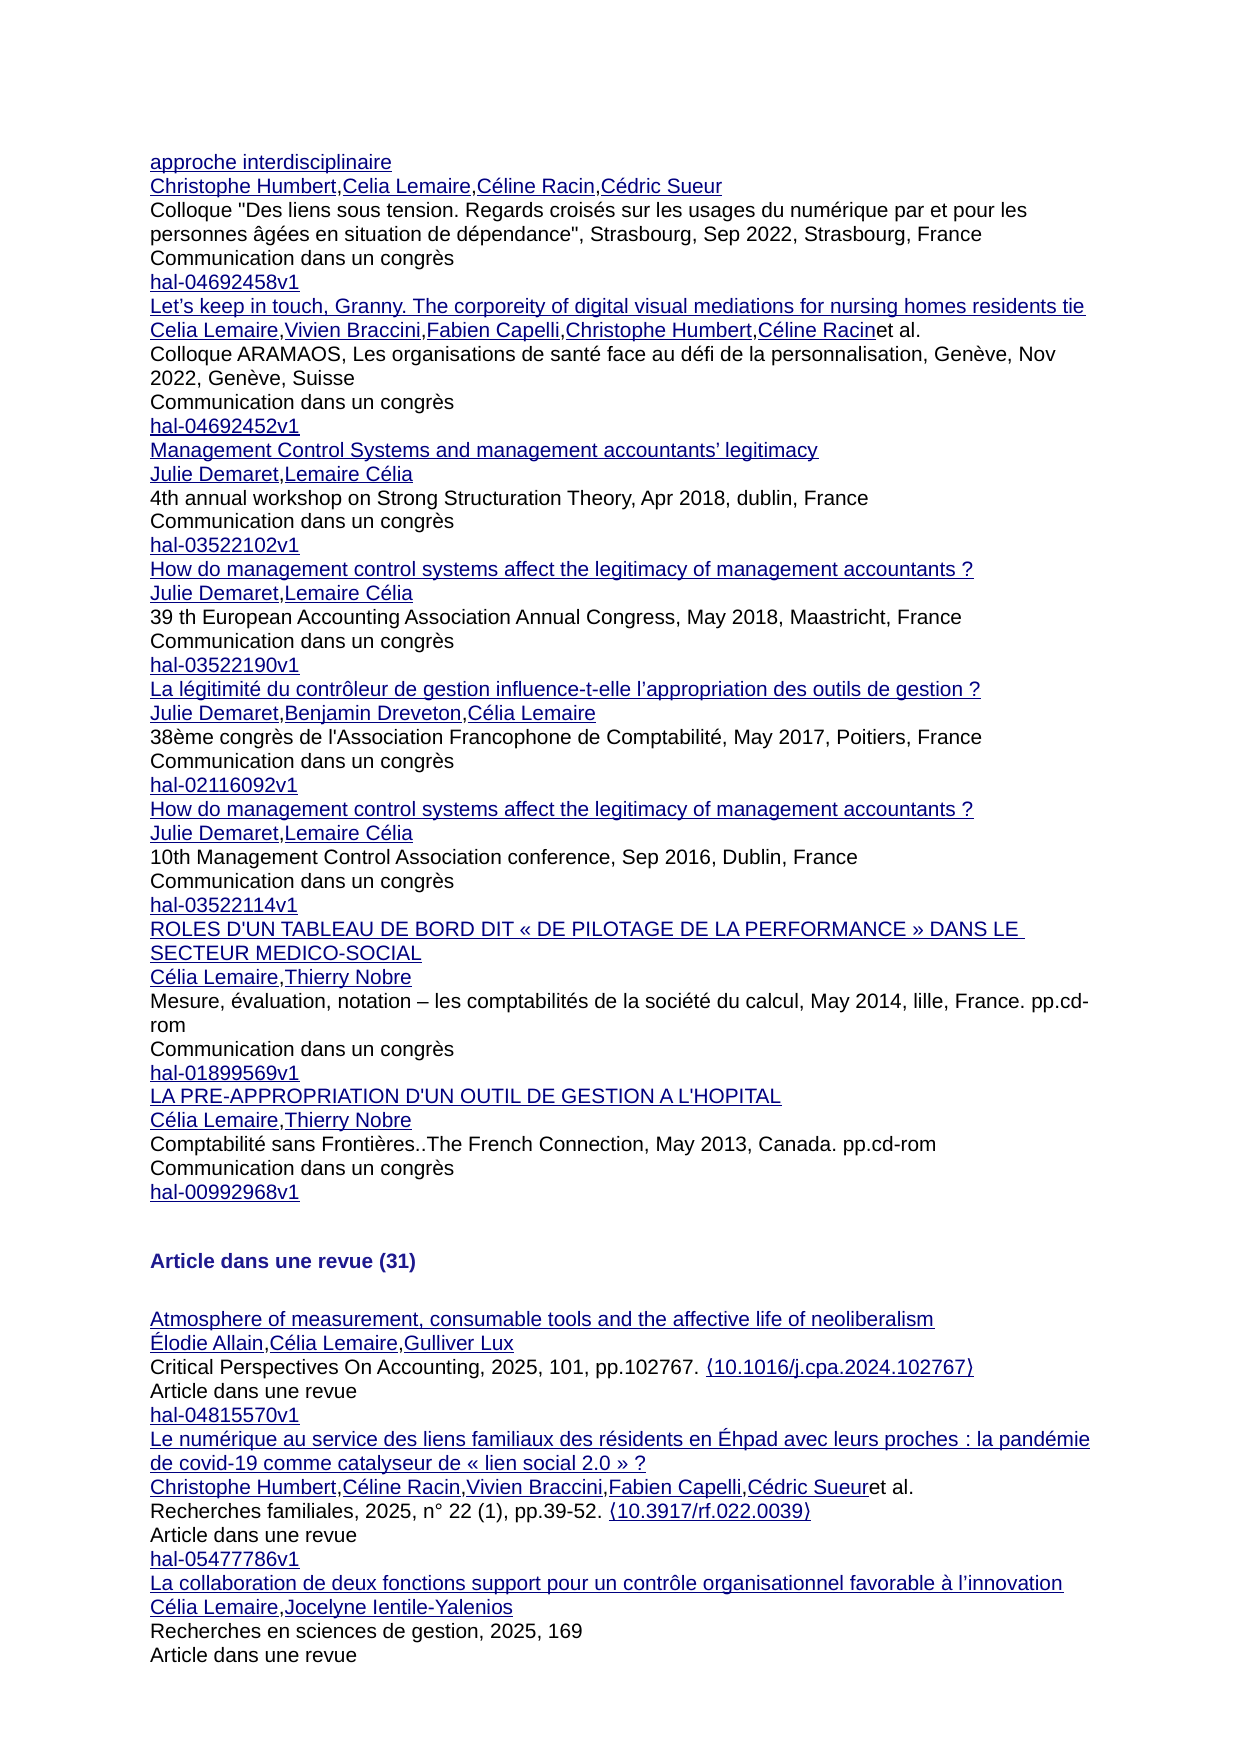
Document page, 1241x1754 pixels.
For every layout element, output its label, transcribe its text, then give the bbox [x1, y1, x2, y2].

table_cell LA PRE-APPROPRIATION D'UN OUTIL DE GESTION A L'HOPITAL Célia Lemaire,Thierry Nobre Comptabilité sans Frontières..The French Connection, May 2013, Canada. pp.cd-rom Communication dans un congrès hal-00992968v1 [150, 1084, 1090, 1204]
table_cell How do management control systems affect the legitimacy of management accountants ? Julie Demaret,Lemaire Célia 10th Management Control Association conference, Sep 2016, Dublin, France Communication dans un congrès hal-03522114v1 [150, 797, 1090, 917]
table_cell La légitimité du contrôleur de gestion influence-t-elle l’appropriation des outils de gestion ? Julie Demaret,Benjamin Dreveton,Célia Lemaire 38ème congrès de l'Association Francophone de Comptabilité, May 2017, Poitiers, France Communication dans un congrès hal-02116092v1 [150, 677, 1090, 797]
subtitle Article dans une revue (31) [150, 1249, 1090, 1273]
table_cell approche interdisciplinaire Christophe Humbert,Celia Lemaire,Céline Racin,Cédric Sueur Colloque "Des liens sous tension. Regards croisés sur les usages du numérique par et pour les personnes âgées en situation de dépendance", Strasbourg, Sep 2022, Strasbourg, France Communication dans un congrès hal-04692458v1 [150, 150, 1090, 294]
table_cell Management Control Systems and management accountants’ legitimacy Julie Demaret,Lemaire Célia 4th annual workshop on Strong Structuration Theory, Apr 2018, dublin, France Communication dans un congrès hal-03522102v1 [150, 438, 1090, 557]
table_cell Le numérique au service des liens familiaux des résidents en Éhpad avec leurs proches : la pandémie [150, 1427, 1090, 1448]
table_cell La collaboration de deux fonctions support pour un contrôle organisationnel favorable à l’innovation Célia Lemaire,Jocelyne Ientile-Yalenios Recherches en sciences de gestion, 2025, 169 Article dans une revue [150, 1571, 1090, 1667]
table_header Atmosphere of measurement, consumable tools and the affective life of neoliberalism Élodie Allain,Célia Lemaire,Gulliver Lux Critical Perspectives On Accounting, 2025, 101, pp.102767. ⟨10.1016/j.cpa.2024.102767⟩ Article dans une revue hal-04815570v1 [150, 1307, 1090, 1427]
table_cell How do management control systems affect the legitimacy of management accountants ? Julie Demaret,Lemaire Célia 39 th European Accounting Association Annual Congress, May 2018, Maastricht, France Communication dans un congrès hal-03522190v1 [150, 557, 1090, 677]
table_cell ROLES D'UN TABLEAU DE BORD DIT « DE PILOTAGE DE LA PERFORMANCE » DANS LE SECTEUR MEDICO-SOCIAL Célia Lemaire,Thierry Nobre Mesure, évaluation, notation – les comptabilités de la société du calcul, May 2014, lille, France. pp.cd-rom Communication dans un congrès hal-01899569v1 [150, 917, 1090, 1084]
table_cell de covid-19 comme catalyseur de « lien social 2.0 » ? Christophe Humbert,Céline Racin,Vivien Braccini,Fabien Capelli,Cédric Sueuret al. Recherches familiales, 2025, n° 22 (1), pp.39-52. ⟨10.3917/rf.022.0039⟩ Article dans une revue hal-05477786v1 [150, 1449, 1090, 1571]
table_cell Let’s keep in touch, Granny. The corporeity of digital visual mediations for nursing homes residents tie Celia Lemaire,Vivien Braccini,Fabien Capelli,Christophe Humbert,Céline Racinet al. Colloque ARAMAOS, Les organisations de santé face au défi de la personnalisation, Genève, Nov 2022, Genève, Suisse Communication dans un congrès hal-04692452v1 [150, 294, 1090, 437]
